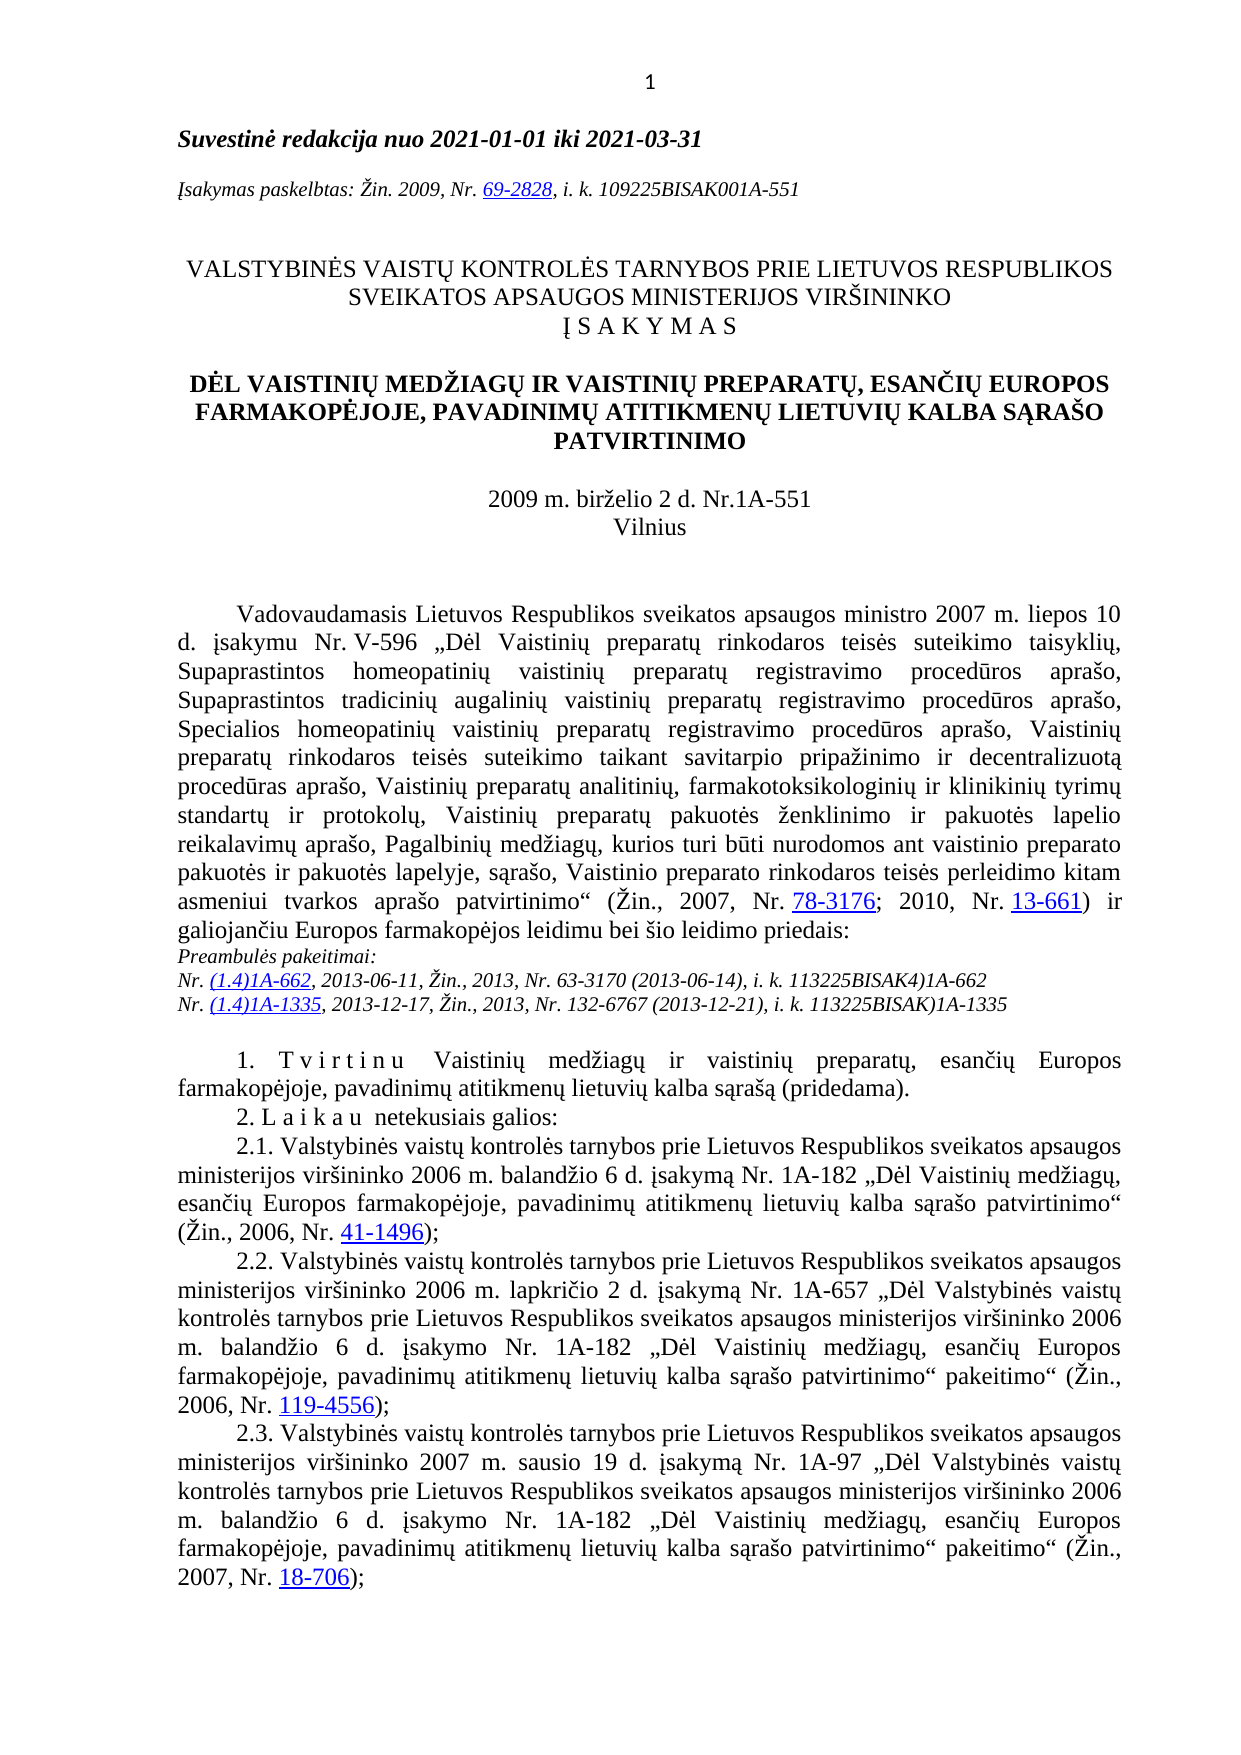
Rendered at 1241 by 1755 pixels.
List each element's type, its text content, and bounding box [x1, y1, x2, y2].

text 2009 m. birželio 2 d. Nr.1A-551 [177, 484, 1122, 512]
text 1. Tvirtinu Vaistinių medžiagų ir vaistinių preparatų, esančių Europos farmakopėjoje, pavadinimų atitikmenų lietuvių kalba sąrašą (pridedama). [177, 1045, 1122, 1102]
text Preambulės pakeitimai: [177, 944, 1122, 968]
text 2.3. Valstybinės vaistų kontrolės tarnybos prie Lietuvos Respublikos sveikatos apsaugos ministerijos viršininko 2007 m. sausio 19 d. įsakymą Nr. 1A-97 „Dėl Valstybinės vaistų kontrolės tarnybos prie Lietuvos Respublikos sveikatos apsaugos ministerijos viršininko 2006 m. balandžio 6 d. įsakymo Nr. 1A-182 „Dėl Vaistinių medžiagų, esančių Europos farmakopėjoje, pavadinimų atitikmenų lietuvių kalba sąrašo patvirtinimo“ pakeitimo“ (Žin., 2007, Nr. 18-706); [177, 1418, 1122, 1591]
text Vadovaudamasis Lietuvos Respublikos sveikatos apsaugos ministro 2007 m. liepos 10 d. įsakymu Nr. V-596 „Dėl Vaistinių preparatų rinkodaros teisės suteikimo taisyklių, Supaprastintos homeopatinių vaistinių preparatų registravimo procedūros aprašo, Supaprastintos tradicinių augalinių vaistinių preparatų registravimo procedūros aprašo, Specialios homeopatinių vaistinių preparatų registravimo procedūros aprašo, Vaistinių preparatų rinkodaros teisės suteikimo taikant savitarpio pripažinimo ir decentralizuotą procedūras aprašo, Vaistinių preparatų analitinių, farmakotoksikologinių ir klinikinių tyrimų standartų ir protokolų, Vaistinių preparatų pakuotės ženklinimo ir pakuotės lapelio reikalavimų aprašo, Pagalbinių medžiagų, kurios turi būti nurodomos ant vaistinio preparato pakuotės ir pakuotės lapelyje, sąrašo, Vaistinio preparato rinkodaros teisės perleidimo kitam asmeniui tvarkos aprašo patvirtinimo“ (Žin., 2007, Nr. 78-3176; 2010, Nr. 13-661) ir galiojančiu Europos farmakopėjos leidimu bei šio leidimo priedais: [177, 599, 1122, 944]
text ĮSAKYMAS [177, 311, 1122, 340]
text 2. Laikau netekusiais galios: [177, 1102, 1122, 1131]
text Suvestinė redakcija nuo 2021-01-01 iki 2021-03-31 [177, 124, 1122, 153]
text DĖL VAISTINIŲ MEDŽIAGŲ IR VAISTINIŲ PREPARATŲ, ESANČIŲ EUROPOS FARMAKOPĖJOJE, PAVADINIMŲ ATITIKMENŲ LIETUVIŲ KALBA SĄRAŠO PATVIRTINIMO [177, 369, 1122, 455]
text Nr. (1.4)1A-662, 2013-06-11, Žin., 2013, Nr. 63-3170 (2013-06-14), i. k. 113225BISAK4)1A-662 [177, 968, 1122, 992]
text Vilnius [177, 512, 1122, 541]
text Įsakymas paskelbtas: Žin. 2009, Nr. 69-2828, i. k. 109225BISAK001A-551 [177, 177, 1122, 201]
text Nr. (1.4)1A-1335, 2013-12-17, Žin., 2013, Nr. 132-6767 (2013-12-21), i. k. 113225BISAK)1A-1335 [177, 992, 1122, 1016]
text 2.2. Valstybinės vaistų kontrolės tarnybos prie Lietuvos Respublikos sveikatos apsaugos ministerijos viršininko 2006 m. lapkričio 2 d. įsakymą Nr. 1A-657 „Dėl Valstybinės vaistų kontrolės tarnybos prie Lietuvos Respublikos sveikatos apsaugos ministerijos viršininko 2006 m. balandžio 6 d. įsakymo Nr. 1A-182 „Dėl Vaistinių medžiagų, esančių Europos farmakopėjoje, pavadinimų atitikmenų lietuvių kalba sąrašo patvirtinimo“ pakeitimo“ (Žin., 2006, Nr. 119-4556); [177, 1246, 1122, 1418]
text 2.1. Valstybinės vaistų kontrolės tarnybos prie Lietuvos Respublikos sveikatos apsaugos ministerijos viršininko 2006 m. balandžio 6 d. įsakymą Nr. 1A-182 „Dėl Vaistinių medžiagų, esančių Europos farmakopėjoje, pavadinimų atitikmenų lietuvių kalba sąrašo patvirtinimo“ (Žin., 2006, Nr. 41-1496); [177, 1131, 1122, 1246]
text VALSTYBINĖS VAISTŲ KONTROLĖS TARNYBOS PRIE LIETUVOS RESPUBLIKOS SVEIKATOS APSAUGOS MINISTERIJOS VIRŠININKO [177, 254, 1122, 311]
